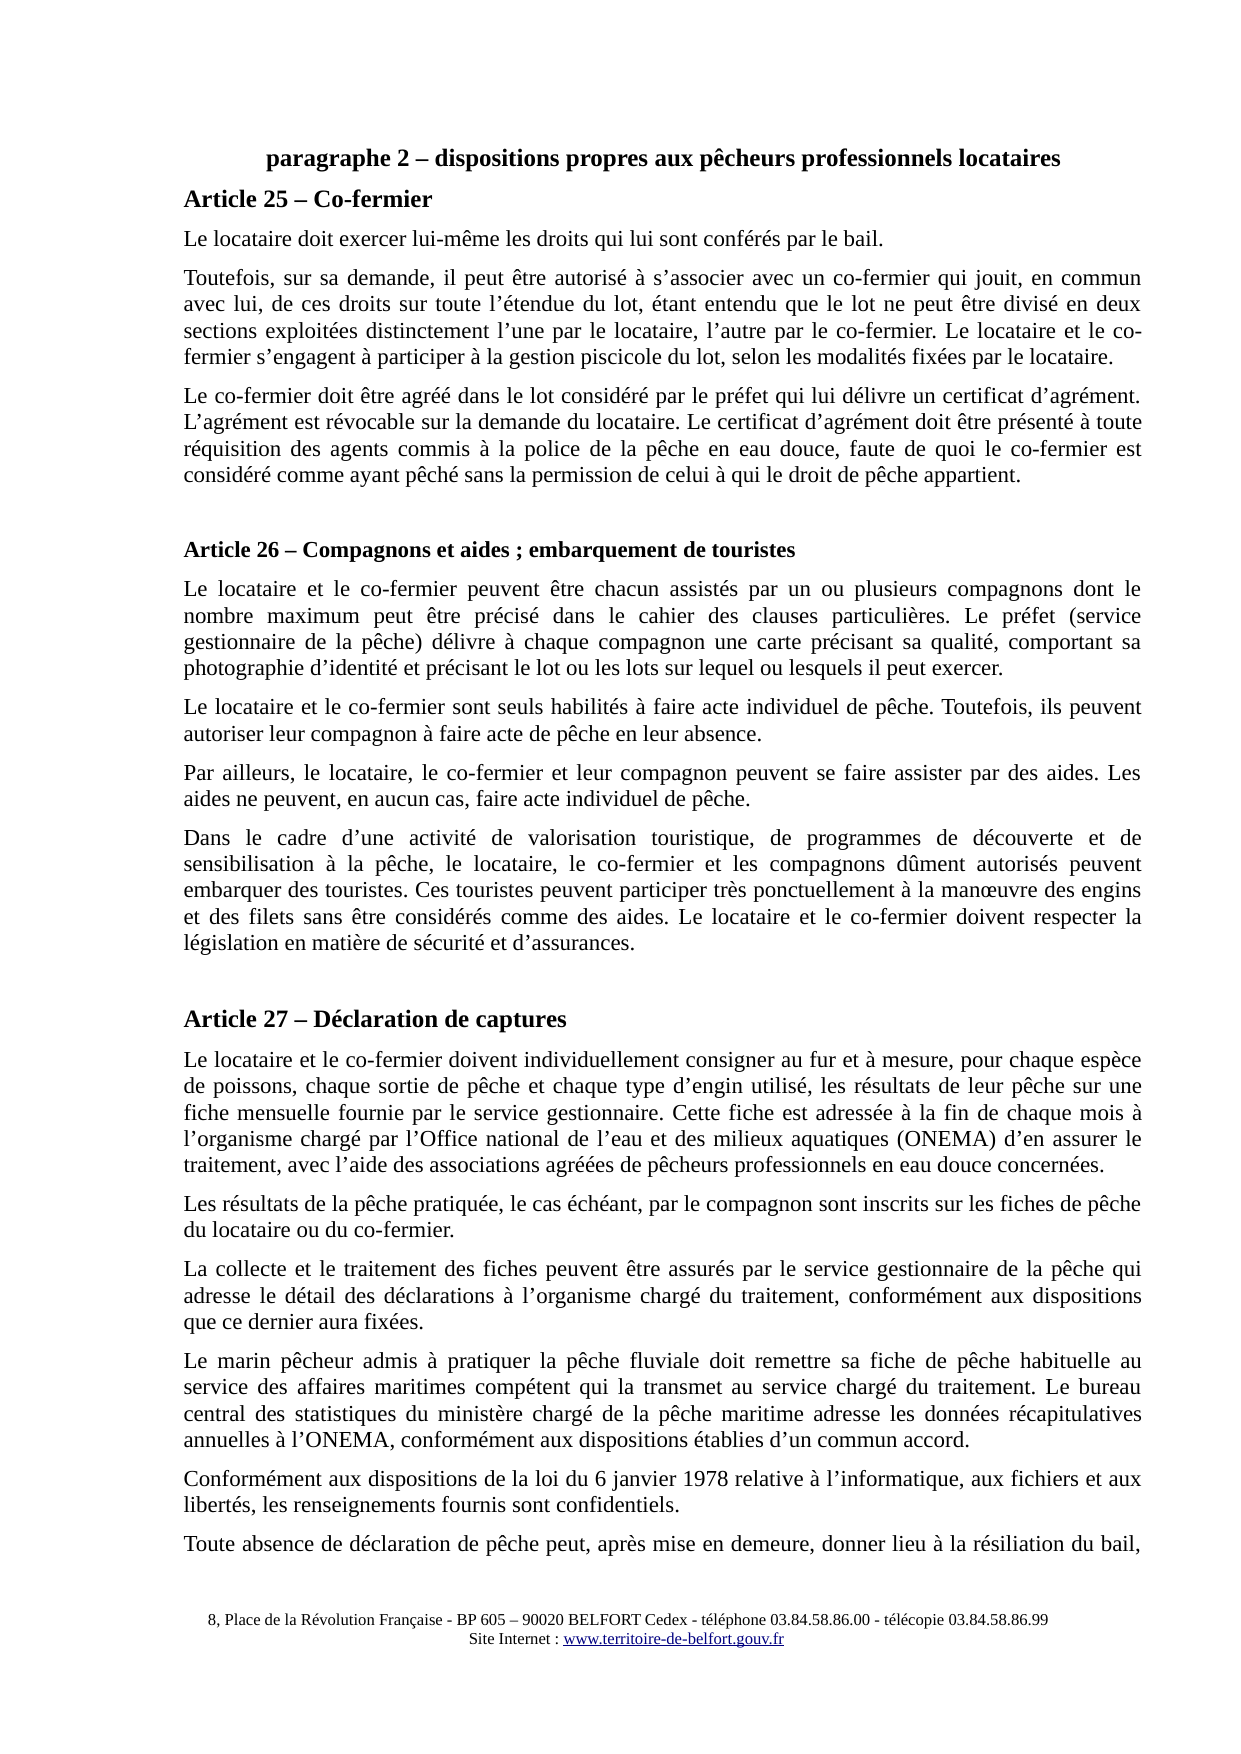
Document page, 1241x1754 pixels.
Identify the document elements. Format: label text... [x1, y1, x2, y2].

text Le locataire et le co-fermier peuvent être chacun assistés par un ou plusieurs compagnons dont le nombre maximum peut être précisé dans le cahier des clauses particulières. Le préfet (service gestionnaire de la pêche) délivre à chaque compagnon une carte précisant sa qualité, comportant sa photographie d’identité et précisant le lot ou les lots sur lequel ou lesquels il peut exercer. [183, 575, 1144, 681]
text Le co-fermier doit être agréé dans le lot considéré par le préfet qui lui délivre un certificat d’agrément. L’agrément est révocable sur la demande du locataire. Le certificat d’agrément doit être présenté à toute réquisition des agents commis à la police de la pêche en eau douce, faute de quoi le co-fermier est considéré comme ayant pêché sans la permission de celui à qui le droit de pêche appartient. [183, 382, 1144, 487]
text Le marin pêcheur admis à pratiquer la pêche fluviale doit remettre sa fiche de pêche habituelle au service des affaires maritimes compétent qui la transmet au service chargé du traitement. Le bureau central des statistiques du ministère chargé de la pêche maritime adresse les données récapitulatives annuelles à l’ONEMA, conformément aux dispositions établies d’un commun accord. [183, 1347, 1144, 1452]
text Le locataire et le co-fermier sont seuls habilités à faire acte individuel de pêche. Toutefois, ils peuvent autoriser leur compagnon à faire acte de pêche en leur absence. [183, 693, 1144, 746]
text Le locataire et le co-fermier doivent individuellement consigner au fur et à mesure, pour chaque espèce de poissons, chaque sortie de pêche et chaque type d’engin utilisé, les résultats de leur pêche sur une fiche mensuelle fournie par le service gestionnaire. Cette fiche est adressée à la fin de chaque mois à l’organisme chargé par l’Office national de l’eau et des milieux aquatiques (ONEMA) d’en assurer le traitement, avec l’aide des associations agréées de pêcheurs professionnels en eau douce concernées. [183, 1046, 1144, 1178]
text Conformément aux dispositions de la loi du 6 janvier 1978 relative à l’informatique, aux fichiers et aux libertés, les renseignements fournis sont confidentiels. [183, 1465, 1144, 1517]
text Toute absence de déclaration de pêche peut, après mise en demeure, donner lieu à la résiliation du bail, [183, 1530, 1144, 1556]
text paragraphe 2 – dispositions propres aux pêcheurs professionnels locataires [183, 143, 1144, 172]
text Le locataire doit exercer lui-même les droits qui lui sont conférés par le bail. [183, 225, 1144, 252]
text Par ailleurs, le locataire, le co-fermier et leur compagnon peuvent se faire assister par des aides. Les aides ne peuvent, en aucun cas, faire acte individuel de pêche. [183, 758, 1144, 811]
text Article 25 – Co-fermier [183, 184, 1144, 213]
text Toutefois, sur sa demande, il peut être autorisé à s’associer avec un co-fermier qui jouit, en commun avec lui, de ces droits sur toute l’étendue du lot, étant entendu que le lot ne peut être divisé en deux sections exploitées distinctement l’une par le locataire, l’autre par le co-fermier. Le locataire et le co-fermier s’engagent à participer à la gestion piscicole du lot, selon les modalités fixées par le locataire. [183, 264, 1144, 369]
text Article 26 – Compagnons et aides ; embarquement de touristes [183, 537, 1144, 563]
text La collecte et le traitement des fiches peuvent être assurés par le service gestionnaire de la pêche qui adresse le détail des déclarations à l’organisme chargé du traitement, conformément aux dispositions que ce dernier aura fixées. [183, 1255, 1144, 1334]
text Dans le cadre d’une activité de valorisation touristique, de programmes de découverte et de sensibilisation à la pêche, le locataire, le co-fermier et les compagnons dûment autorisés peuvent embarquer des touristes. Ces touristes peuvent participer très ponctuellement à la manœuvre des engins et des filets sans être considérés comme des aides. Le locataire et le co-fermier doivent respecter la législation en matière de sécurité et d’assurances. [183, 824, 1144, 956]
text Article 27 – Déclaration de captures [183, 1004, 1144, 1033]
text Les résultats de la pêche pratiquée, le cas échéant, par le compagnon sont inscrits sur les fiches de pêche du locataire ou du co-fermier. [183, 1190, 1144, 1243]
